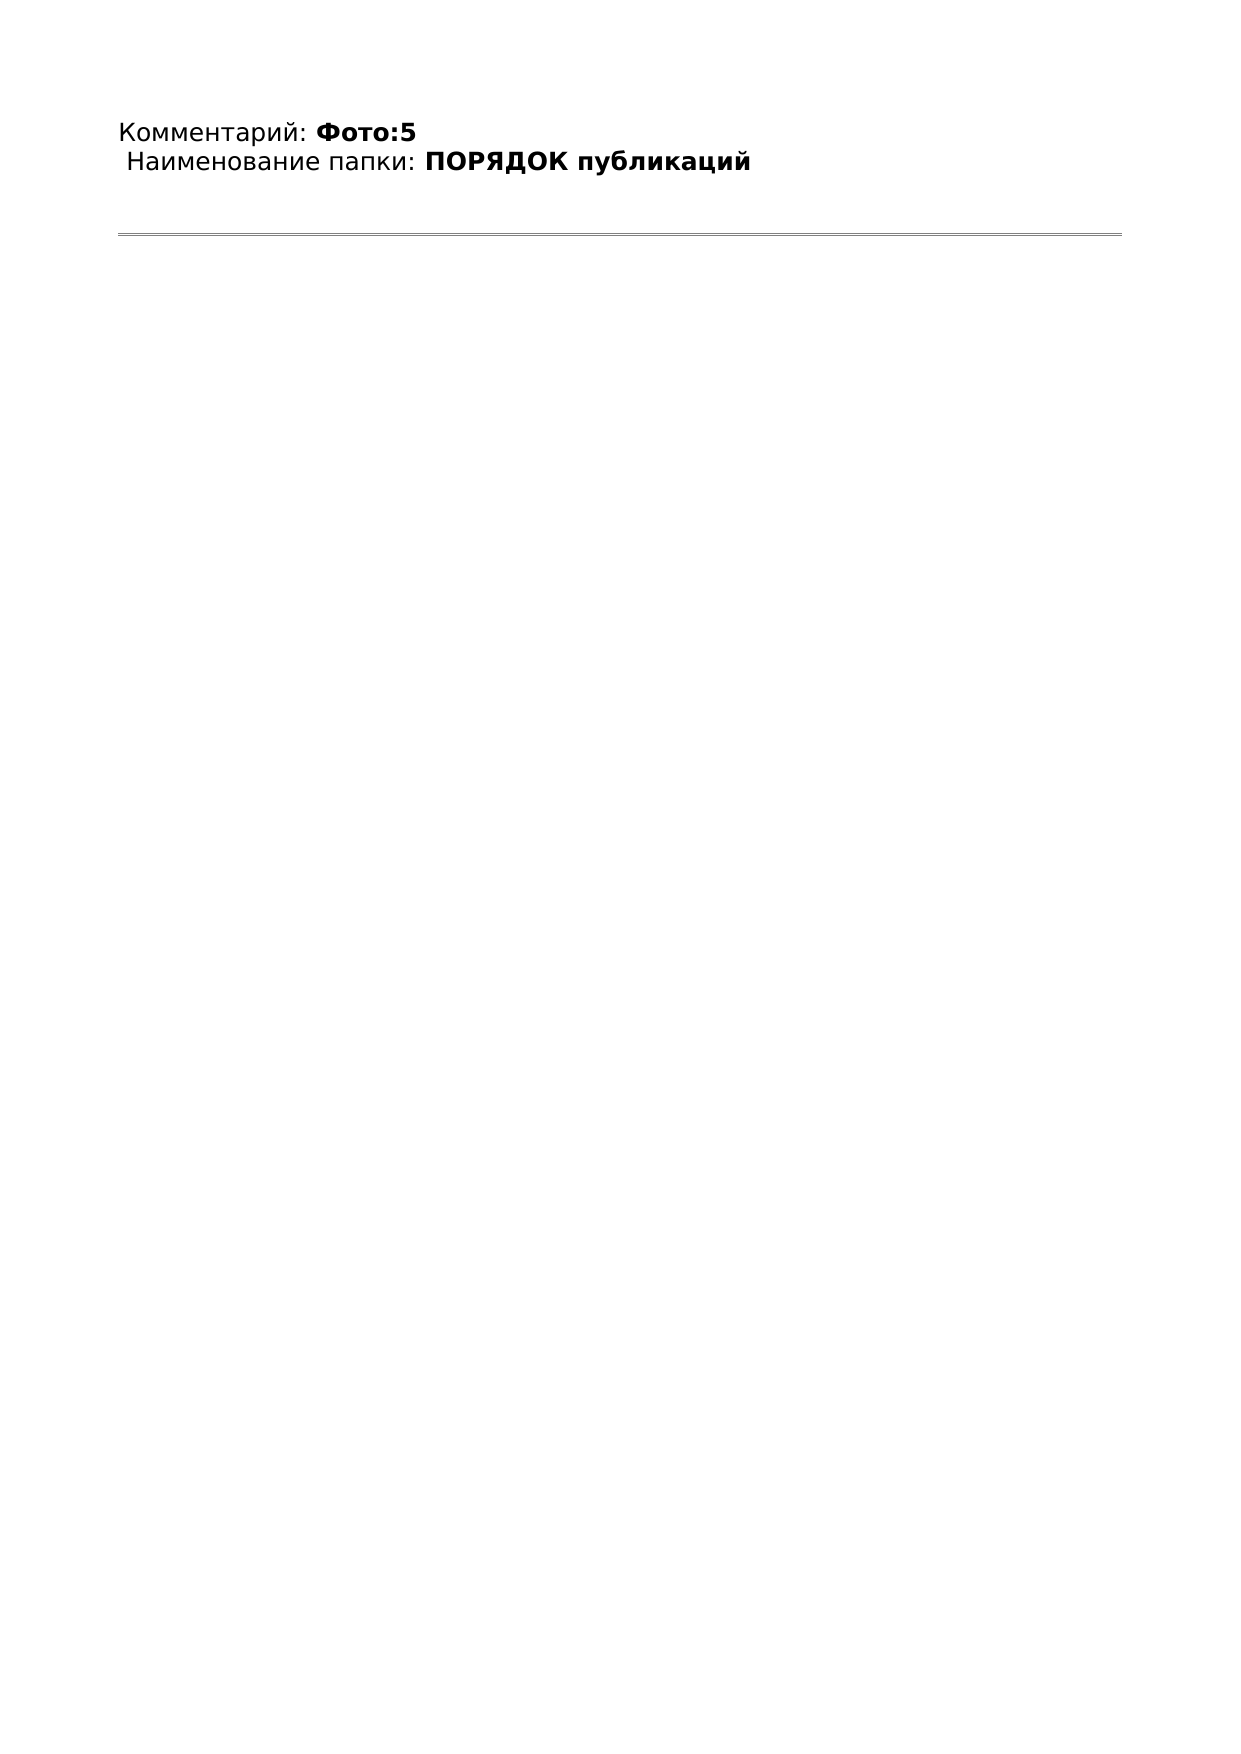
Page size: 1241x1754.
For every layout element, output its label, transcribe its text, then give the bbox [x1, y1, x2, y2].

text Комментарий: Фото:5 Наименование папки: ПОРЯДОК публикаций [118, 118, 1122, 206]
